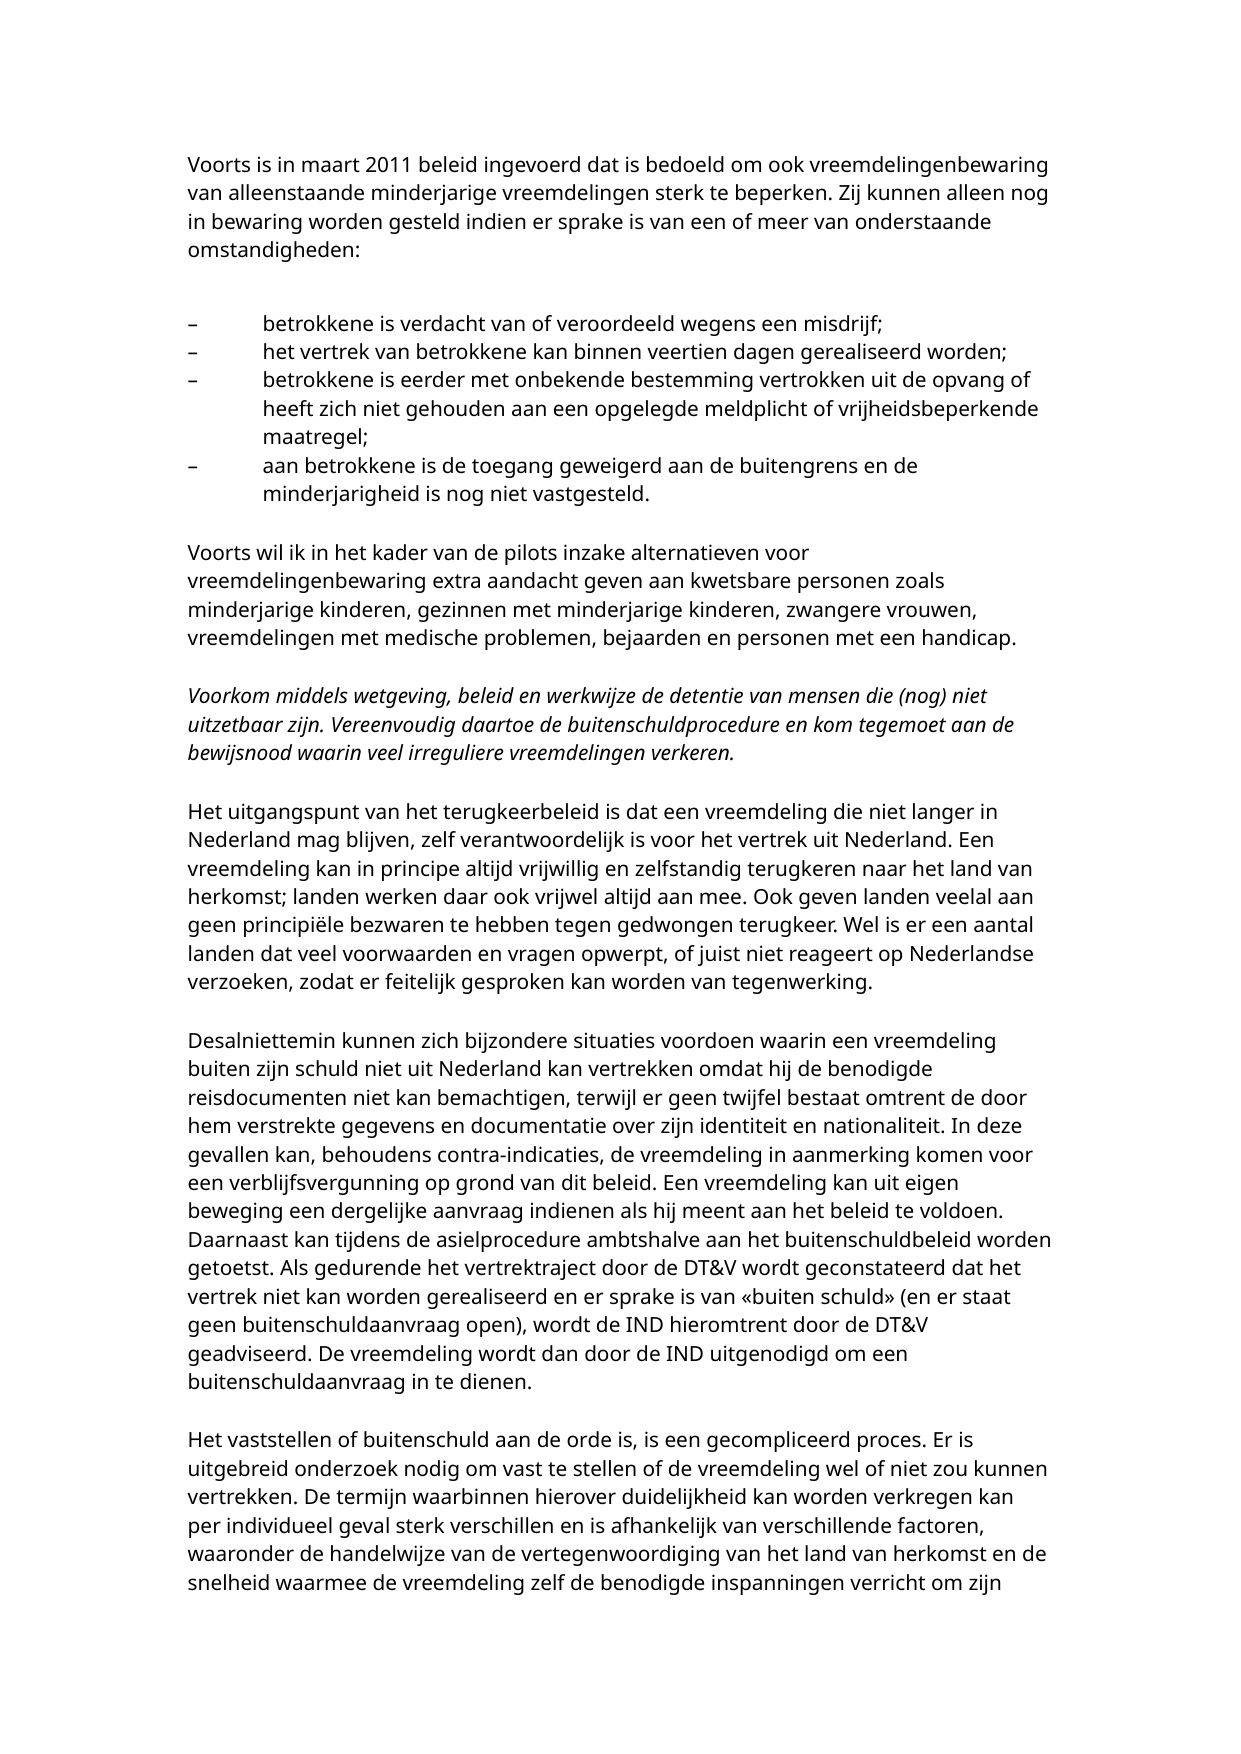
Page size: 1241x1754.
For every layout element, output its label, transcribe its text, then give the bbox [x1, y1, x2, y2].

list betrokkene is eerder met onbekende bestemming vertrokken uit de opvang of heeft zich niet gehouden aan een opgelegde meldplicht of vrijheidsbeperkende maatregel; [187, 366, 1053, 451]
text Voorkom middels wetgeving, beleid en werkwijze de detentie van mensen die (nog) niet uitzetbaar zijn. Vereenvoudig daartoe de buitenschuldprocedure en kom tegemoet aan de bewijsnood waarin veel irreguliere vreemdelingen verkeren. [187, 682, 1053, 767]
text Het vaststellen of buitenschuld aan de orde is, is een gecompliceerd proces. Er is uitgebreid onderzoek nodig om vast te stellen of de vreemdeling wel of niet zou kunnen vertrekken. De termijn waarbinnen hierover duidelijkheid kan worden verkregen kan per individueel geval sterk verschillen en is afhankelijk van verschillende factoren, waaronder de handelwijze van de vertegenwoordiging van het land van herkomst en de snelheid waarmee de vreemdeling zelf de benodigde inspanningen verricht om zijn [187, 1426, 1053, 1596]
text Het uitgangspunt van het terugkeerbeleid is dat een vreemdeling die niet langer in Nederland mag blijven, zelf verantwoordelijk is voor het vertrek uit Nederland. Een vreemdeling kan in principe altijd vrijwillig en zelfstandig terugkeren naar het land van herkomst; landen werken daar ook vrijwel altijd aan mee. Ook geven landen veelal aan geen principiële bezwaren te hebben tegen gedwongen terugkeer. Wel is er een aantal landen dat veel voorwaarden en vragen opwerpt, of juist niet reageert op Nederlandse verzoeken, zodat er feitelijk gesproken kan worden van tegenwerking. [187, 797, 1053, 996]
text Voorts is in maart 2011 beleid ingevoerd dat is bedoeld om ook vreemdelingenbewaring van alleenstaande minderjarige vreemdelingen sterk te beperken. Zij kunnen alleen nog in bewaring worden gesteld indien er sprake is van een of meer van onderstaande omstandigheden: [187, 150, 1053, 264]
list aan betrokkene is de toegang geweigerd aan de buitengrens en de minderjarigheid is nog niet vastgesteld. [187, 451, 1053, 508]
text Desalniettemin kunnen zich bijzondere situaties voordoen waarin een vreemdeling buiten zijn schuld niet uit Nederland kan vertrekken omdat hij de benodigde reisdocumenten niet kan bemachtigen, terwijl er geen twijfel bestaat omtrent de door hem verstrekte gegevens en documentatie over zijn identiteit en nationaliteit. In deze gevallen kan, behoudens contra-indicaties, de vreemdeling in aanmerking komen voor een verblijfsvergunning op grond van dit beleid. Een vreemdeling kan uit eigen beweging een dergelijke aanvraag indienen als hij meent aan het beleid te voldoen. Daarnaast kan tijdens de asielprocedure ambtshalve aan het buitenschuldbeleid worden getoetst. Als gedurende het vertrektraject door de DT&V wordt geconstateerd dat het vertrek niet kan worden gerealiseerd en er sprake is van «buiten schuld» (en er staat geen buitenschuldaanvraag open), wordt de IND hieromtrent door de DT&V geadviseerd. De vreemdeling wordt dan door de IND uitgenodigd om een buitenschuldaanvraag in te dienen. [187, 1026, 1053, 1396]
list het vertrek van betrokkene kan binnen veertien dagen gerealiseerd worden; [187, 337, 1053, 366]
text Voorts wil ik in het kader van de pilots inzake alternatieven voor vreemdelingenbewaring extra aandacht geven aan kwetsbare personen zoals minderjarige kinderen, gezinnen met minderjarige kinderen, zwangere vrouwen, vreemdelingen met medische problemen, bejaarden en personen met een handicap. [187, 538, 1053, 652]
list betrokkene is verdacht van of veroordeeld wegens een misdrijf; [187, 309, 1053, 337]
